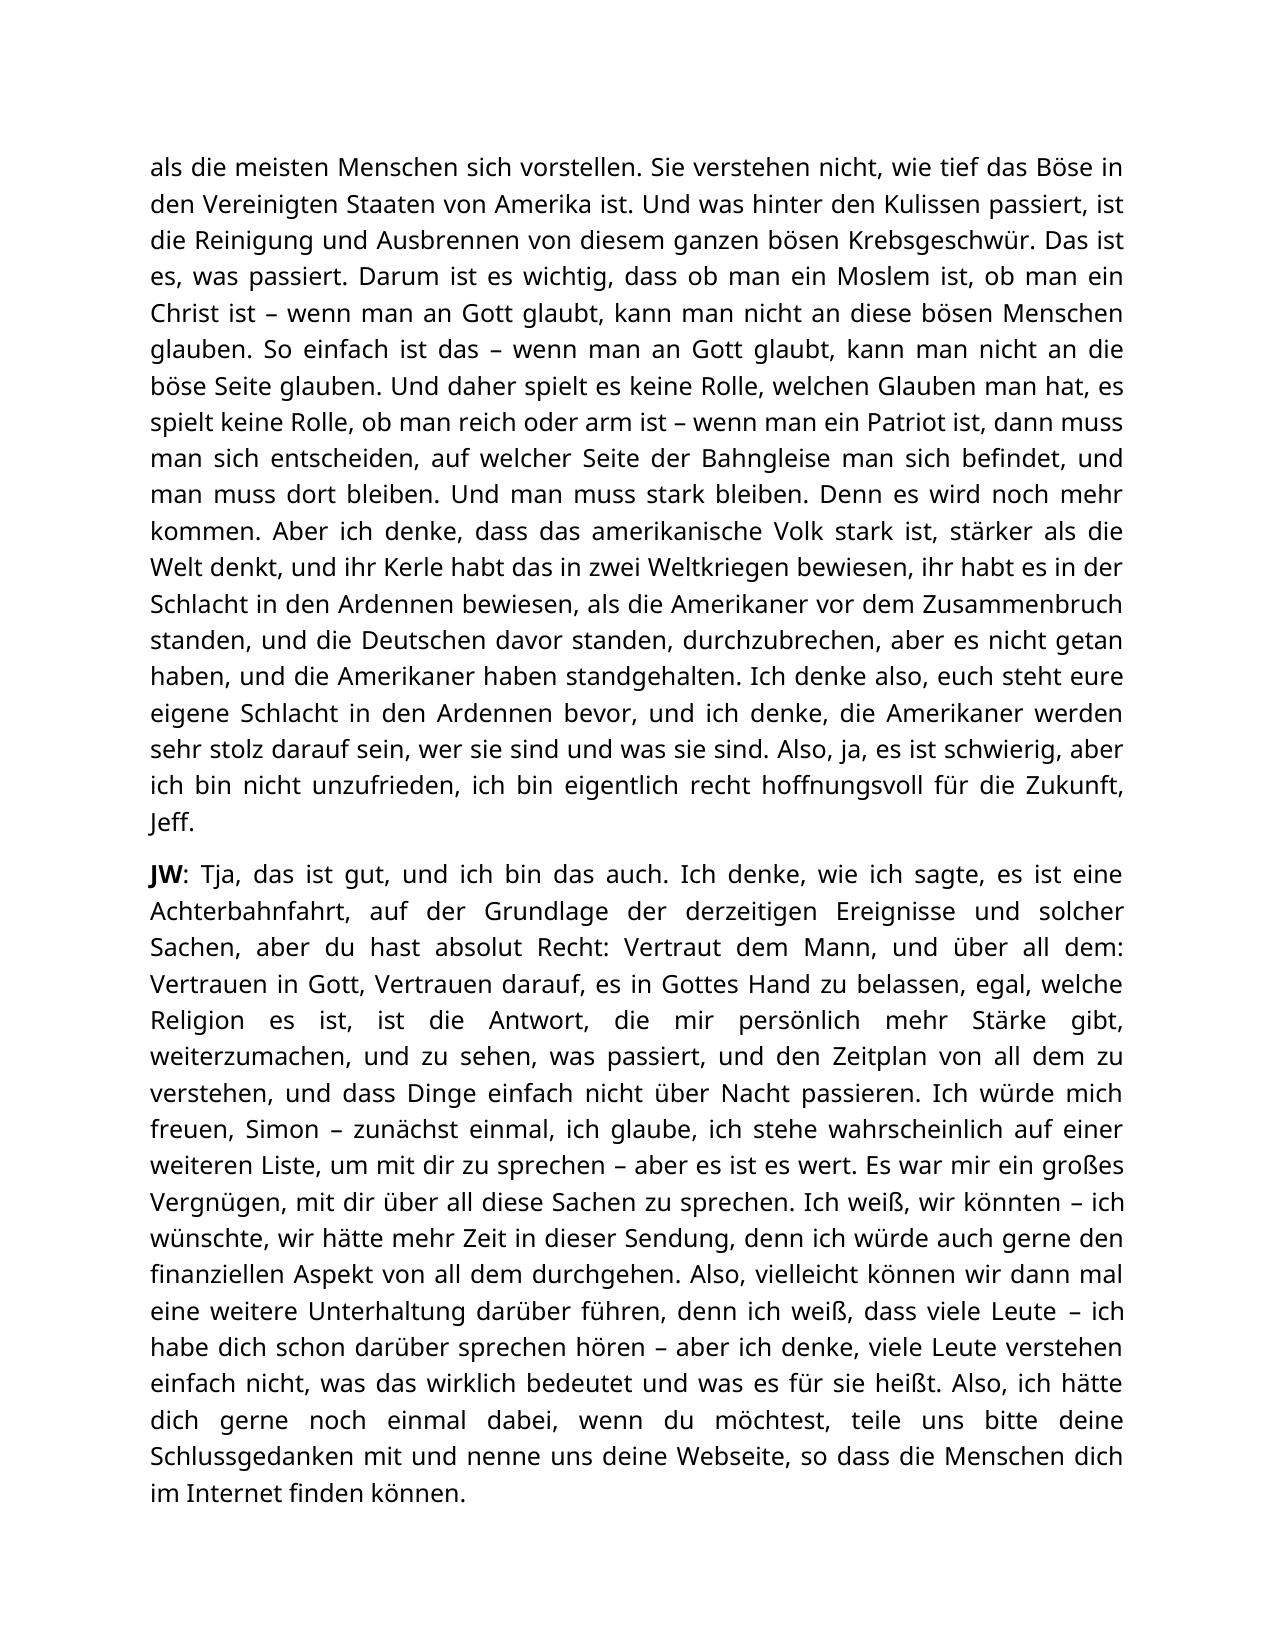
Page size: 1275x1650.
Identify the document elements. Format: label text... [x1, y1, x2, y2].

text JW: Tja, das ist gut, und ich bin das auch. Ich denke, wie ich sagte, es ist eine Achterbahnfahrt, auf der Grundlage der derzeitigen Ereignisse und solcher Sachen, aber du hast absolut Recht: Vertraut dem Mann, und über all dem: Vertrauen in Gott, Vertrauen darauf, es in Gottes Hand zu belassen, egal, welche Religion es ist, ist die Antwort, die mir persönlich mehr Stärke gibt, weiterzumachen, und zu sehen, was passiert, und den Zeitplan von all dem zu verstehen, und dass Dinge einfach nicht über Nacht passieren. Ich würde mich freuen, Simon – zunächst einmal, ich glaube, ich stehe wahrscheinlich auf einer weiteren Liste, um mit dir zu sprechen – aber es ist es wert. Es war mir ein großes Vergnügen, mit dir über all diese Sachen zu sprechen. Ich weiß, wir könnten – ich wünschte, wir hätte mehr Zeit in dieser Sendung, denn ich würde auch gerne den finanziellen Aspekt von all dem durchgehen. Also, vielleicht können wir dann mal eine weitere Unterhaltung darüber führen, denn ich weiß, dass viele Leute – ich habe dich schon darüber sprechen hören – aber ich denke, viele Leute verstehen einfach nicht, was das wirklich bedeutet und was es für sie heißt. Also, ich hätte dich gerne noch einmal dabei, wenn du möchtest, teile uns bitte deine Schlussgedanken mit und nenne uns deine Webseite, so dass die Menschen dich im Internet finden können. [150, 857, 1125, 1509]
text als die meisten Menschen sich vorstellen. Sie verstehen nicht, wie tief das Böse in den Vereinigten Staaten von Amerika ist. Und was hinter den Kulissen passiert, ist die Reinigung und Ausbrennen von diesem ganzen bösen Krebsgeschwür. Das ist es, was passiert. Darum ist es wichtig, dass ob man ein Moslem ist, ob man ein Christ ist – wenn man an Gott glaubt, kann man nicht an diese bösen Menschen glauben. So einfach ist das – wenn man an Gott glaubt, kann man nicht an die böse Seite glauben. Und daher spielt es keine Rolle, welchen Glauben man hat, es spielt keine Rolle, ob man reich oder arm ist – wenn man ein Patriot ist, dann muss man sich entscheiden, auf welcher Seite der Bahngleise man sich befindet, und man muss dort bleiben. Und man muss stark bleiben. Denn es wird noch mehr kommen. Aber ich denke, dass das amerikanische Volk stark ist, stärker als die Welt denkt, und ihr Kerle habt das in zwei Weltkriegen bewiesen, ihr habt es in der Schlacht in den Ardennen bewiesen, als die Amerikaner vor dem Zusammenbruch standen, und die Deutschen davor standen, durchzubrechen, aber es nicht getan haben, und die Amerikaner haben standgehalten. Ich denke also, euch steht eure eigene Schlacht in den Ardennen bevor, und ich denke, die Amerikaner werden sehr stolz darauf sein, wer sie sind und was sie sind. Also, ja, es ist schwierig, aber ich bin nicht unzufrieden, ich bin eigentlich recht hoffnungsvoll für die Zukunft, Jeff. [150, 150, 1125, 838]
